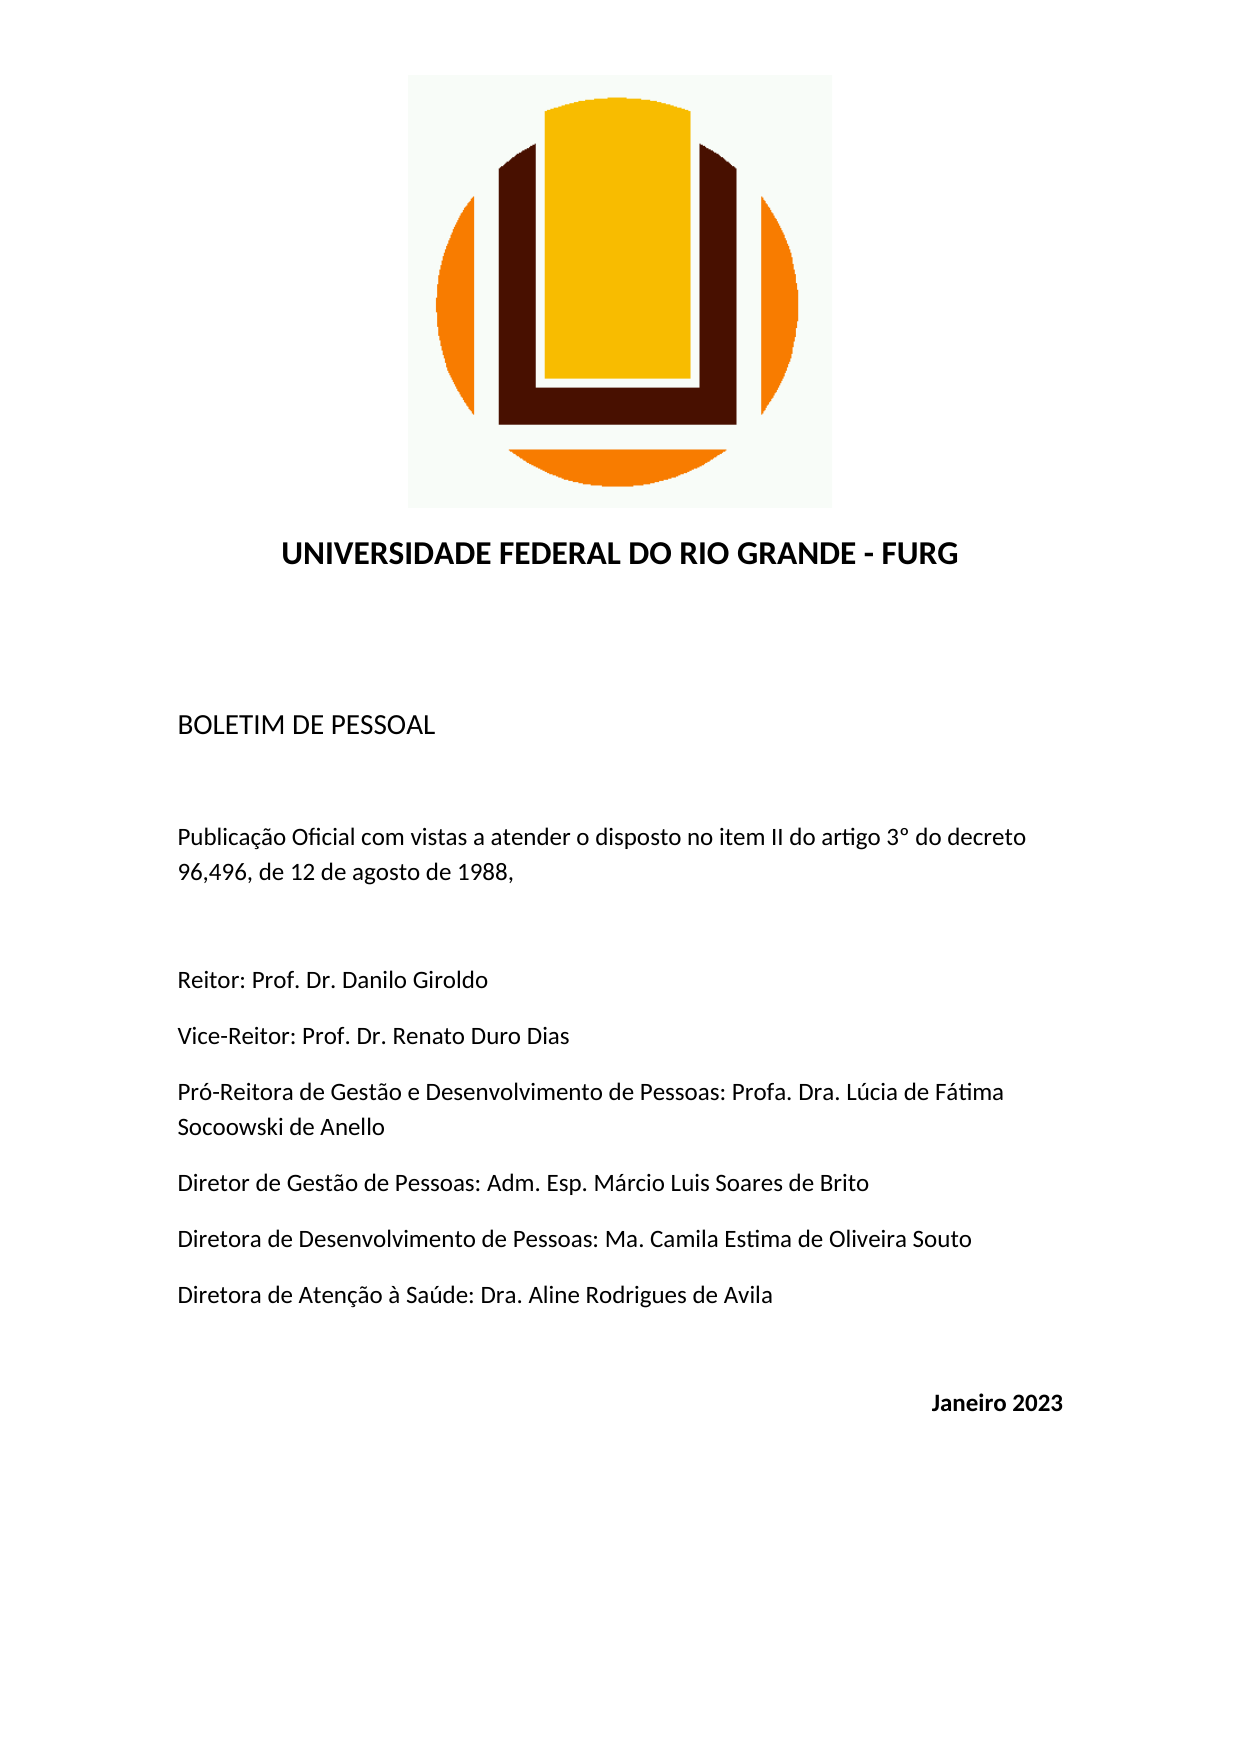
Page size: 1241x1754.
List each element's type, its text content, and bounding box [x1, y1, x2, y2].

text Diretora de Desenvolvimento de Pessoas: Ma. Camila Estima de Oliveira Souto [177, 1223, 1063, 1253]
text UNIVERSIDADE FEDERAL DO RIO GRANDE - FURG [177, 532, 1063, 573]
text Vice-Reitor: Prof. Dr. Renato Duro Dias [177, 1020, 1063, 1051]
text Diretora de Atenção à Saúde: Dra. Aline Rodrigues de Avila [177, 1279, 1063, 1309]
text Janeiro 2023 [177, 1388, 1063, 1418]
text Pró-Reitora de Gestão e Desenvolvimento de Pessoas: Profa. Dra. Lúcia de Fátima Socoowski de Anello [177, 1076, 1063, 1142]
text BOLETIM DE PESSOAL [177, 706, 1063, 742]
text Diretor de Gestão de Pessoas: Adm. Esp. Márcio Luis Soares de Brito [177, 1167, 1063, 1198]
text Reitor: Prof. Dr. Danilo Giroldo [177, 964, 1063, 995]
text Publicação Oficial com vistas a atender o disposto no item II do artigo 3º do decreto 96,496, de 12 de agosto de 1988, [177, 821, 1063, 886]
